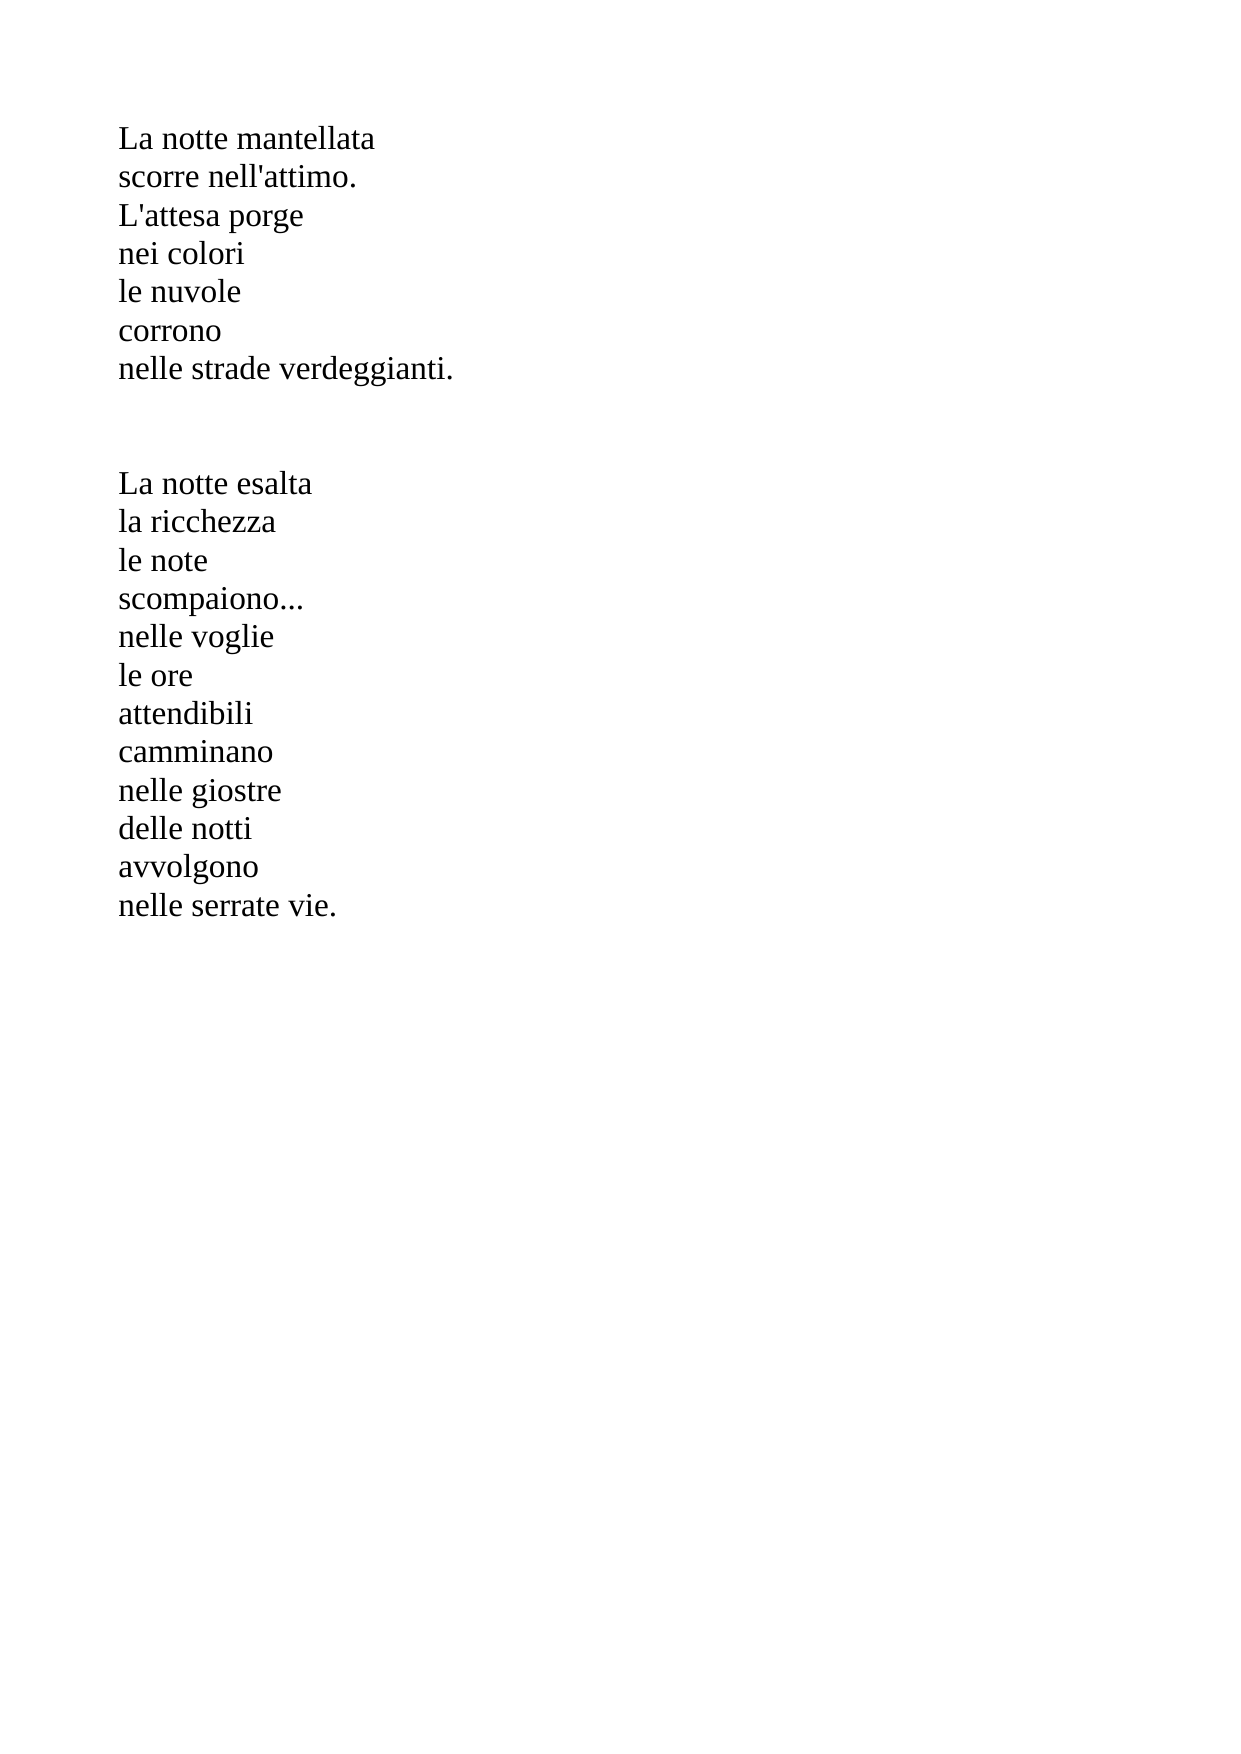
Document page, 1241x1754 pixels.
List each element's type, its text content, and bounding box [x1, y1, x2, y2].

text nelle voglie [118, 616, 1122, 655]
text la ricchezza [118, 501, 1122, 540]
text nei colori [118, 233, 1122, 271]
text attendibili [118, 693, 1122, 731]
text nelle giostre [118, 770, 1122, 808]
text camminano [118, 731, 1122, 770]
text La notte mantellata [118, 118, 1122, 156]
text le nuvole [118, 271, 1122, 310]
text le note [118, 540, 1122, 578]
text nelle strade verdeggianti. [118, 348, 1122, 386]
text corrono [118, 310, 1122, 348]
text avvolgono [118, 846, 1122, 885]
text L'attesa porge [118, 195, 1122, 233]
text La notte esalta [118, 463, 1122, 501]
text scompaiono... [118, 578, 1122, 616]
text nelle serrate vie. [118, 885, 1122, 923]
text le ore [118, 655, 1122, 693]
text scorre nell'attimo. [118, 156, 1122, 195]
text delle notti [118, 808, 1122, 846]
